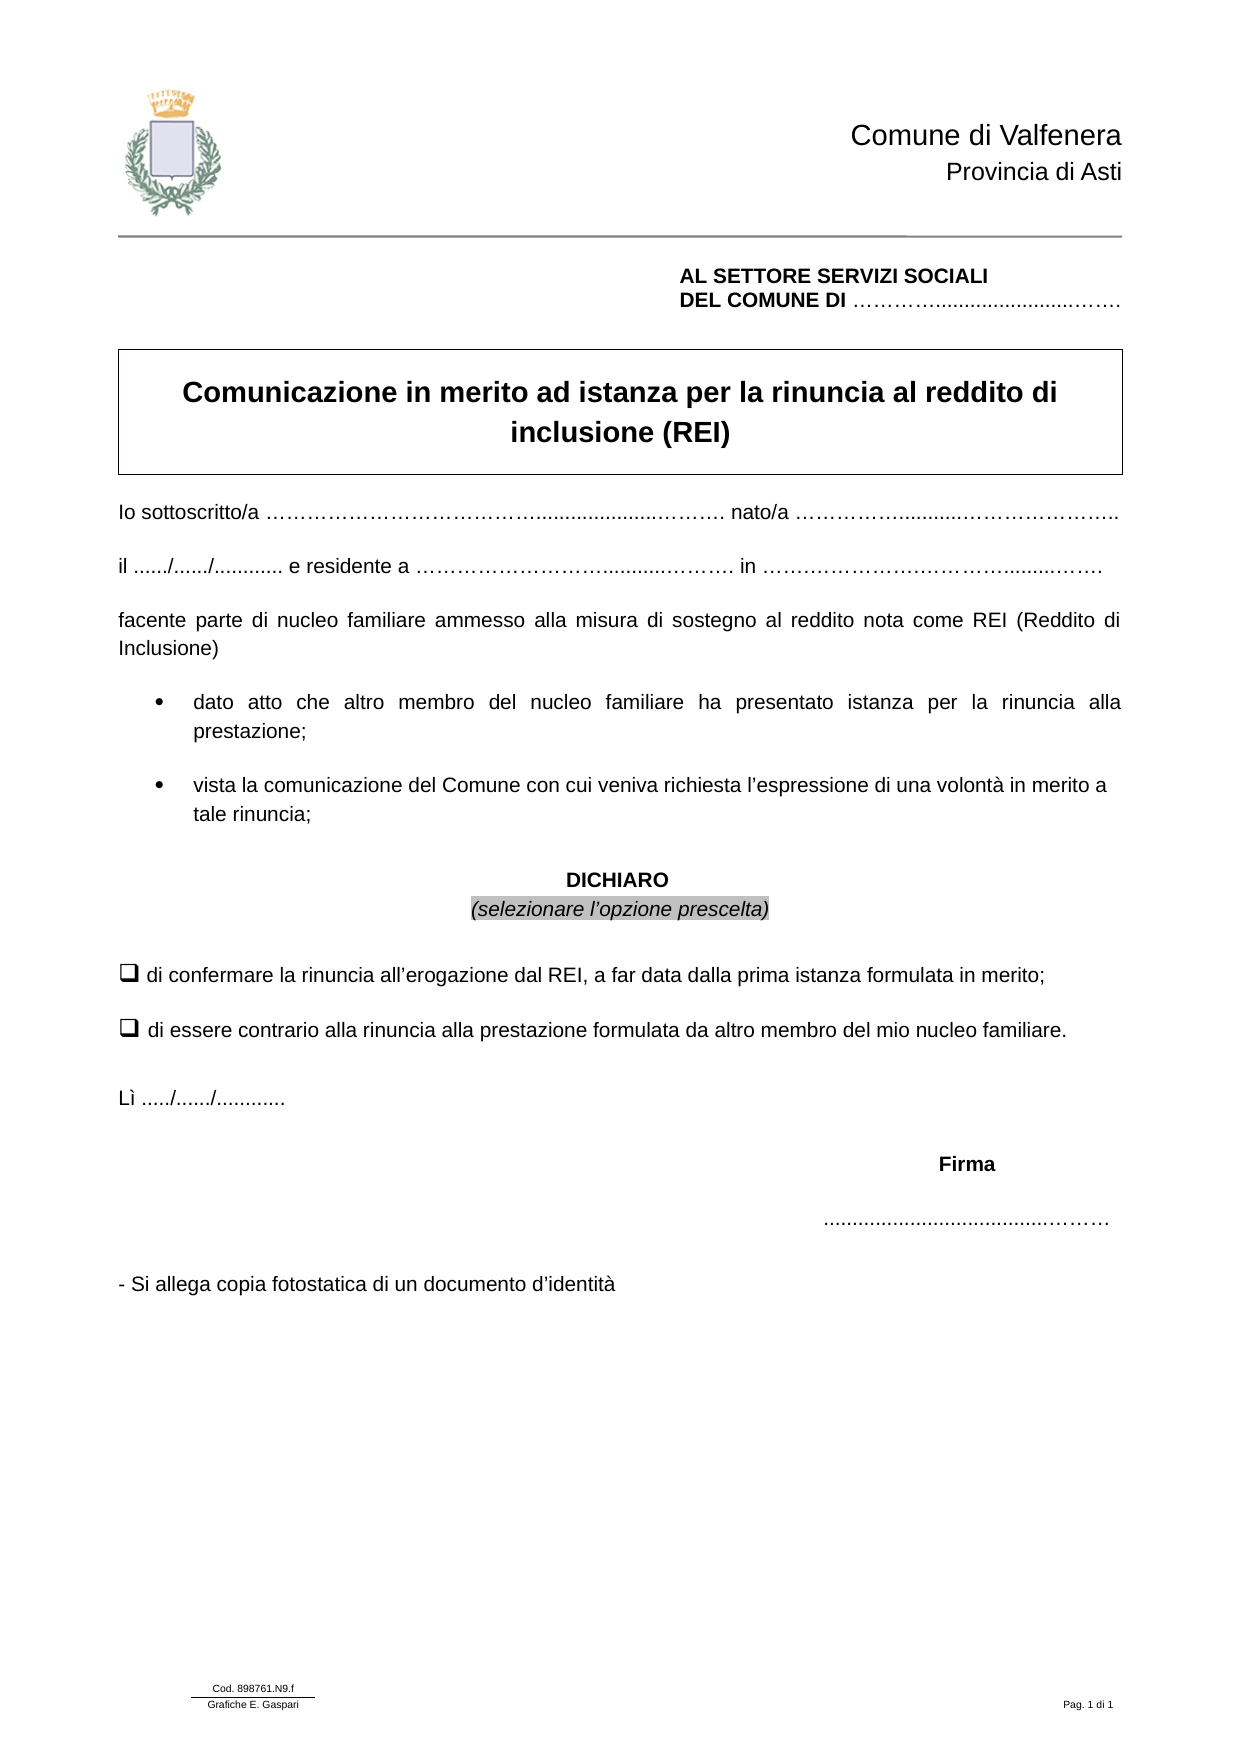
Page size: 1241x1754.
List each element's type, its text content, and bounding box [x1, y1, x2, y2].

text Firma [812, 1152, 1122, 1176]
text il ....../....../............ e residente a ………………………...........………. in …….…………….………….........……. [118, 554, 1122, 578]
text - Si allega copia fotostatica di un documento d’identità [118, 1272, 1122, 1296]
table_header Comunicazione in merito ad istanza per la rinuncia al reddito di inclusione (REI) [119, 350, 1122, 474]
text .......................................……… [812, 1206, 1122, 1230]
picture [122, 87, 224, 219]
text Comune di Valfenera [224, 118, 1122, 152]
text facente parte di nucleo familiare ammesso alla misura di sostegno al reddito nota come REI (Reddito di Inclusione) [118, 607, 1122, 660]
text  di essere contrario alla rinuncia alla prestazione formulata da altro membro del mio nucleo familiare. [118, 1018, 1122, 1043]
text DICHIARO (selezionare l’opzione prescelta) [118, 868, 1122, 920]
text Lì ...../....../............ [118, 1086, 1122, 1110]
text Provincia di Asti [224, 157, 1122, 185]
text  di confermare la rinuncia all’erogazione dal REI, a far data dalla prima istanza formulata in merito; [118, 963, 1122, 988]
list dato atto che altro membro del nucleo familiare ha presentato istanza per la rinuncia alla prestazione; [156, 690, 1122, 743]
text AL SETTORE SERVIZI SOCIALI DEL COMUNE DI …………........................……. [679, 264, 1122, 312]
text Io sottoscritto/a ………………………………….....................………. nato/a ……………...........………………….. [118, 500, 1122, 524]
list vista la comunicazione del Comune con cui veniva richiesta l’espressione di una volontà in merito a tale rinuncia; [156, 772, 1122, 825]
